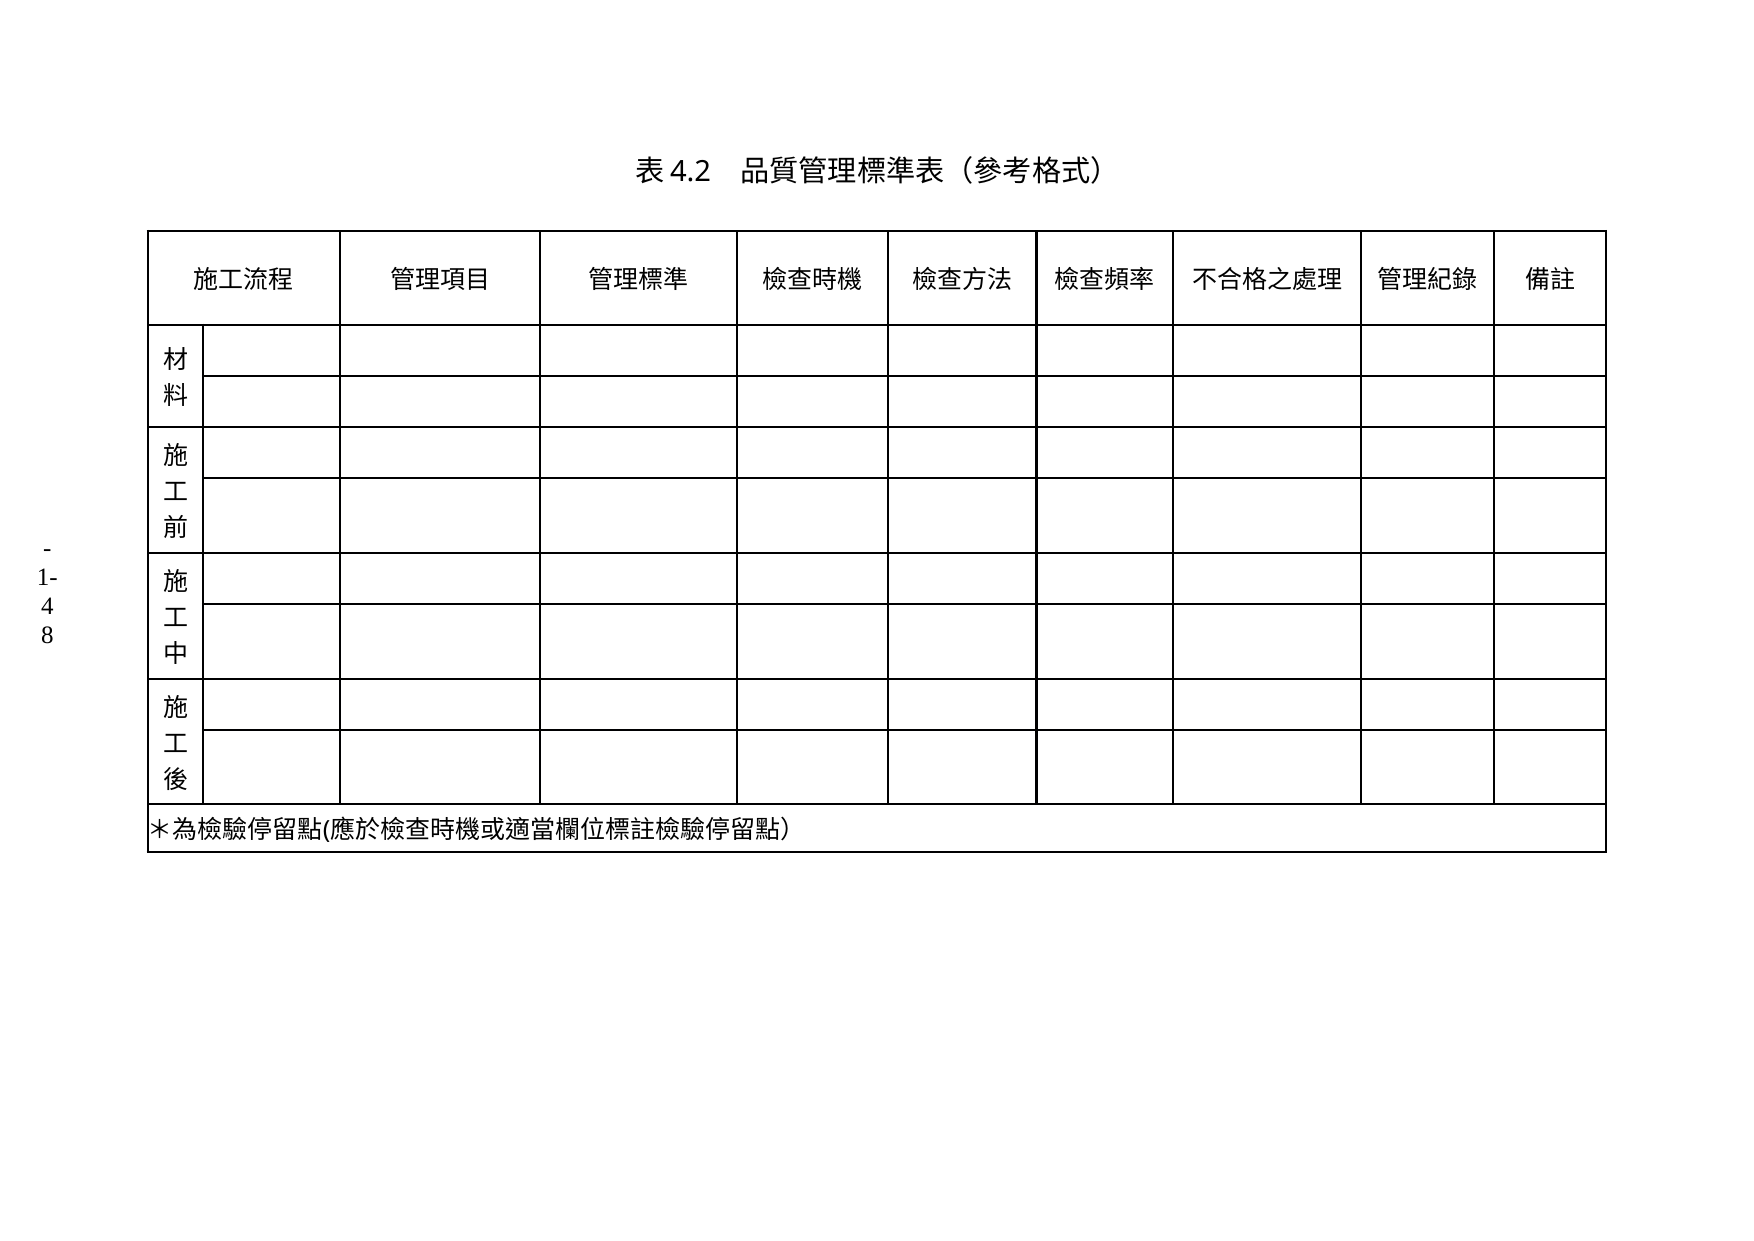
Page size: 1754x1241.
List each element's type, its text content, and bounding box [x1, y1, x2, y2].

table_cell [541, 731, 736, 803]
table_header 檢查方法 [889, 232, 1035, 323]
table_cell [541, 326, 736, 375]
table_cell 材料 [149, 326, 202, 426]
table_cell [1174, 605, 1360, 677]
table_header 管理標準 [541, 232, 736, 323]
table_cell [1362, 605, 1493, 677]
table_cell [889, 554, 1035, 603]
table_cell [204, 680, 339, 729]
table_cell [1495, 377, 1605, 426]
table_cell [1495, 680, 1605, 729]
table_cell [341, 680, 539, 729]
table_cell [204, 479, 339, 552]
table_cell [541, 605, 736, 677]
table_header 施工流程 [149, 232, 339, 323]
table_cell [1362, 326, 1493, 375]
table_cell [889, 605, 1035, 677]
table_cell [1362, 554, 1493, 603]
table_cell [1038, 605, 1172, 677]
table_cell [1495, 428, 1605, 477]
table_cell [738, 605, 887, 677]
table_cell [1038, 554, 1172, 603]
table_cell [738, 479, 887, 552]
table_cell [738, 680, 887, 729]
table_cell [738, 428, 887, 477]
table_cell [1174, 731, 1360, 803]
text 表4.2 品質管理標準表（參考格式） [148, 148, 1606, 190]
table_cell [1174, 479, 1360, 552]
table_cell [1038, 680, 1172, 729]
table_cell [204, 605, 339, 677]
table_cell [341, 731, 539, 803]
table_cell [1495, 554, 1605, 603]
table_cell [1362, 377, 1493, 426]
table_header 檢查頻率 [1038, 232, 1172, 323]
table_header 備註 [1495, 232, 1605, 323]
table_cell [541, 479, 736, 552]
table_cell [204, 428, 339, 477]
table_cell [541, 428, 736, 477]
table_cell [341, 428, 539, 477]
table_cell [204, 731, 339, 803]
table_cell [341, 377, 539, 426]
table_cell 施工後 [149, 680, 202, 803]
table_cell [889, 326, 1035, 375]
table_cell [1495, 731, 1605, 803]
table_cell [1174, 554, 1360, 603]
table_header 管理項目 [341, 232, 539, 323]
table_cell [341, 326, 539, 375]
table_cell [1038, 479, 1172, 552]
table_cell [204, 554, 339, 603]
table_cell [341, 554, 539, 603]
table_cell [889, 479, 1035, 552]
table_cell [738, 326, 887, 375]
table_cell [1038, 377, 1172, 426]
table_cell [204, 326, 339, 375]
table_header 不合格之處理 [1174, 232, 1360, 323]
table_cell [889, 428, 1035, 477]
table_cell [738, 554, 887, 603]
table_cell [1174, 377, 1360, 426]
table_cell 施工中 [149, 554, 202, 677]
table_cell [341, 605, 539, 677]
table_cell [889, 377, 1035, 426]
table_cell 施工前 [149, 428, 202, 552]
table_cell [1174, 680, 1360, 729]
table_cell [889, 731, 1035, 803]
table_cell [1174, 428, 1360, 477]
table_cell [541, 377, 736, 426]
table_cell [1362, 680, 1493, 729]
table_cell [738, 377, 887, 426]
table_cell [1362, 731, 1493, 803]
table_cell [1362, 479, 1493, 552]
table_cell [341, 479, 539, 552]
table_cell [1362, 428, 1493, 477]
table_cell [1495, 605, 1605, 677]
table_cell [1038, 731, 1172, 803]
table_cell [541, 680, 736, 729]
table_header 管理紀錄 [1362, 232, 1493, 323]
table_cell ＊為檢驗停留點(應於檢查時機或適當欄位標註檢驗停留點） [149, 805, 1605, 851]
table_cell [1174, 326, 1360, 375]
table_cell [204, 377, 339, 426]
table_cell [1495, 479, 1605, 552]
table_cell [1038, 428, 1172, 477]
table_cell [889, 680, 1035, 729]
table_cell [738, 731, 887, 803]
table_cell [541, 554, 736, 603]
table_cell [1495, 326, 1605, 375]
table_cell [1038, 326, 1172, 375]
table_header 檢查時機 [738, 232, 887, 323]
